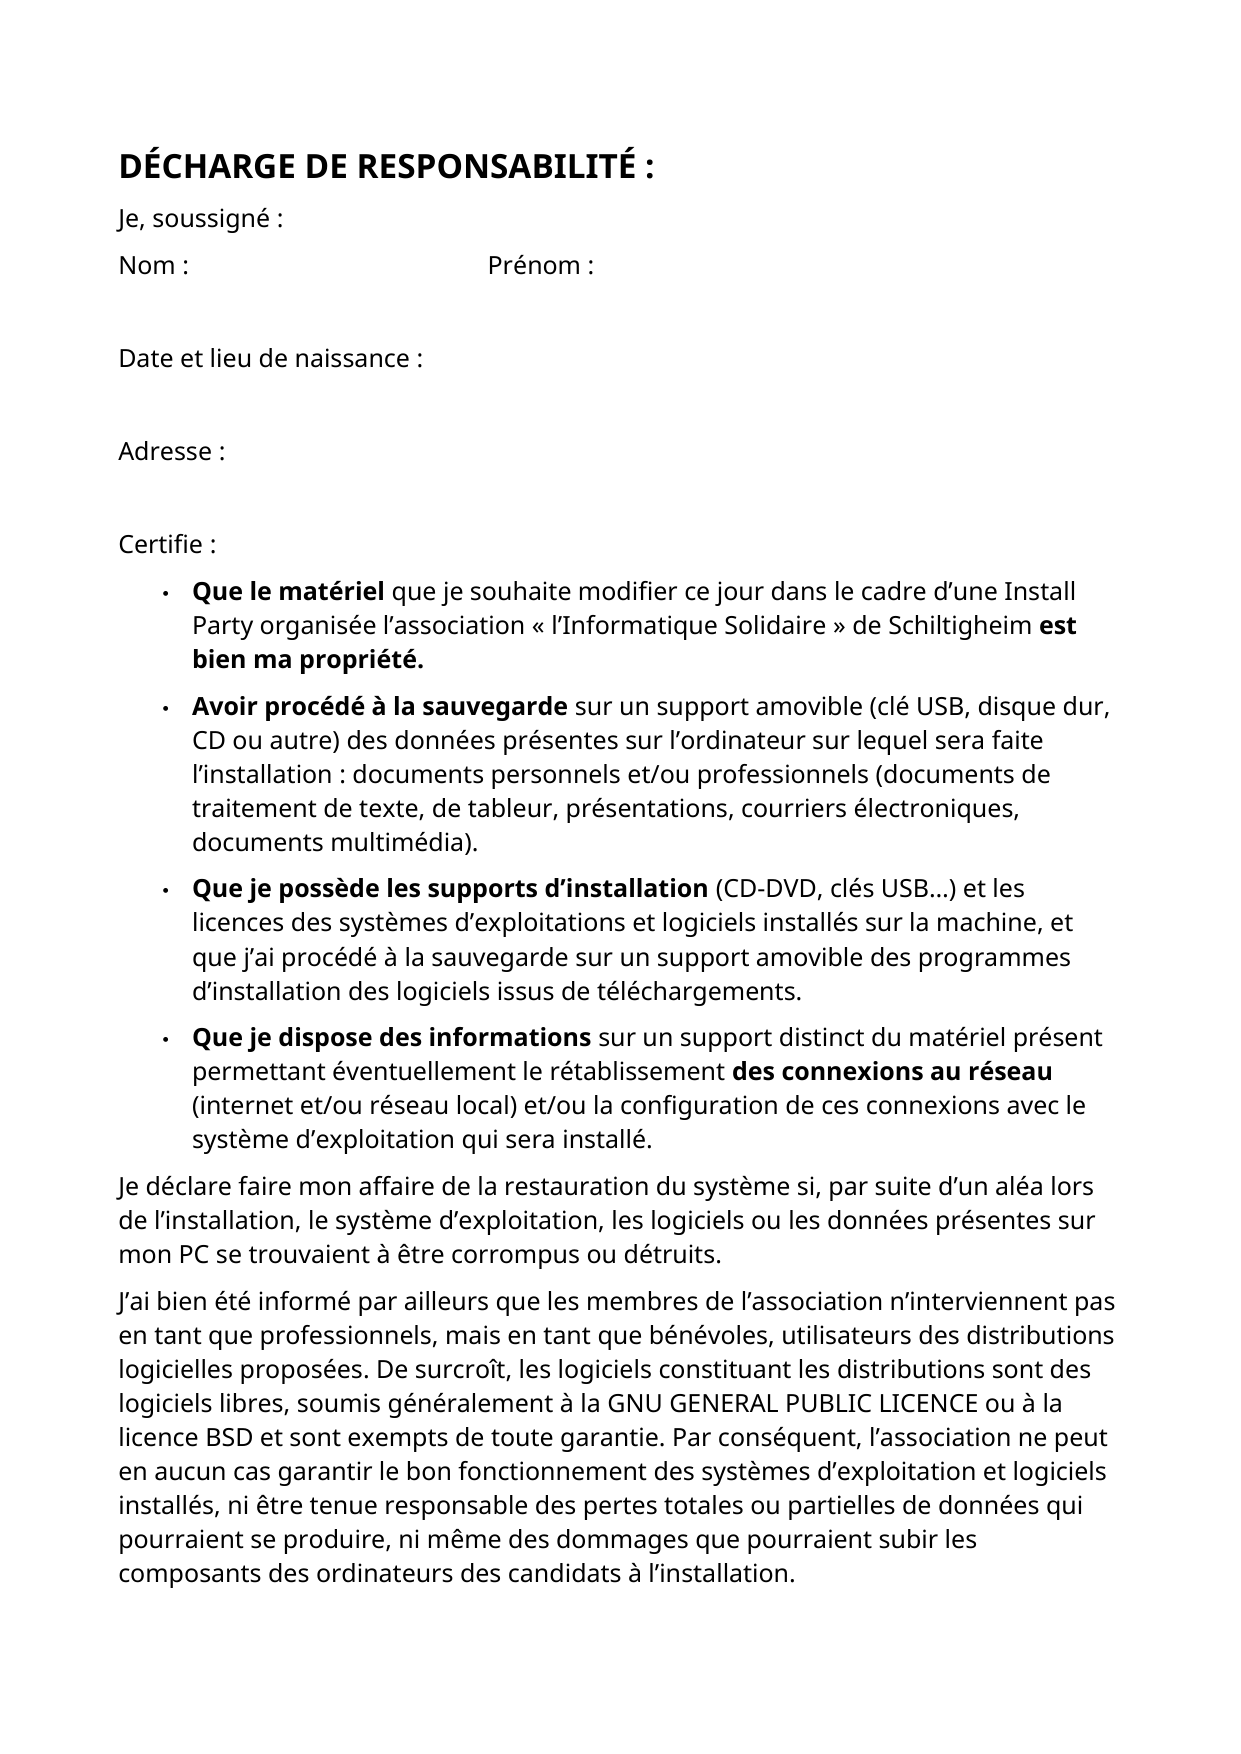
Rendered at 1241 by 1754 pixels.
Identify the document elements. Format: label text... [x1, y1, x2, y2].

text Date et lieu de naissance : [118, 341, 1122, 375]
list Que je dispose des informations sur un support distinct du matériel présent permettant éventuellement le rétablissement des connexions au réseau (internet et/ou réseau local) et/ou la configuration de ces connexions avec le système d’exploitation qui sera installé. [162, 1020, 1122, 1156]
subtitle DÉCHARGE DE RESPONSABILITÉ : [118, 143, 1122, 188]
text Adresse : [118, 434, 1122, 468]
text Nom : Prénom : [118, 248, 1122, 282]
text J’ai bien été informé par ailleurs que les membres de l’association n’interviennent pas en tant que professionnels, mais en tant que bénévoles, utilisateurs des distributions logicielles proposées. De surcroît, les logiciels constituant les distributions sont des logiciels libres, soumis généralement à la GNU GENERAL PUBLIC LICENCE ou à la licence BSD et sont exempts de toute garantie. Par conséquent, l’association ne peut en aucun cas garantir le bon fonctionnement des systèmes d’exploitation et logiciels installés, ni être tenue responsable des pertes totales ou partielles de données qui pourraient se produire, ni même des dommages que pourraient subir les composants des ordinateurs des candidats à l’installation. [118, 1283, 1122, 1624]
text Je déclare faire mon affaire de la restauration du système si, par suite d’un aléa lors de l’installation, le système d’exploitation, les logiciels ou les données présentes sur mon PC se trouvaient à être corrompus ou détruits. [118, 1168, 1122, 1271]
list Que le matériel que je souhaite modifier ce jour dans le cadre d’une Install Party organisée l’association « l’Informatique Solidaire » de Schiltigheim est bien ma propriété. [162, 573, 1122, 676]
text Certifie : [118, 527, 1122, 561]
text Je, soussigné : [118, 201, 1122, 235]
list Que je possède les supports d’installation (CD-DVD, clés USB…) et les licences des systèmes d’exploitations et logiciels installés sur la machine, et que j’ai procédé à la sauvegarde sur un support amovible des programmes d’installation des logiciels issus de téléchargements. [162, 871, 1122, 1007]
list Avoir procédé à la sauvegarde sur un support amovible (clé USB, disque dur, CD ou autre) des données présentes sur l’ordinateur sur lequel sera faite l’installation : documents personnels et/ou professionnels (documents de traitement de texte, de tableur, présentations, courriers électroniques, documents multimédia). [162, 688, 1122, 858]
